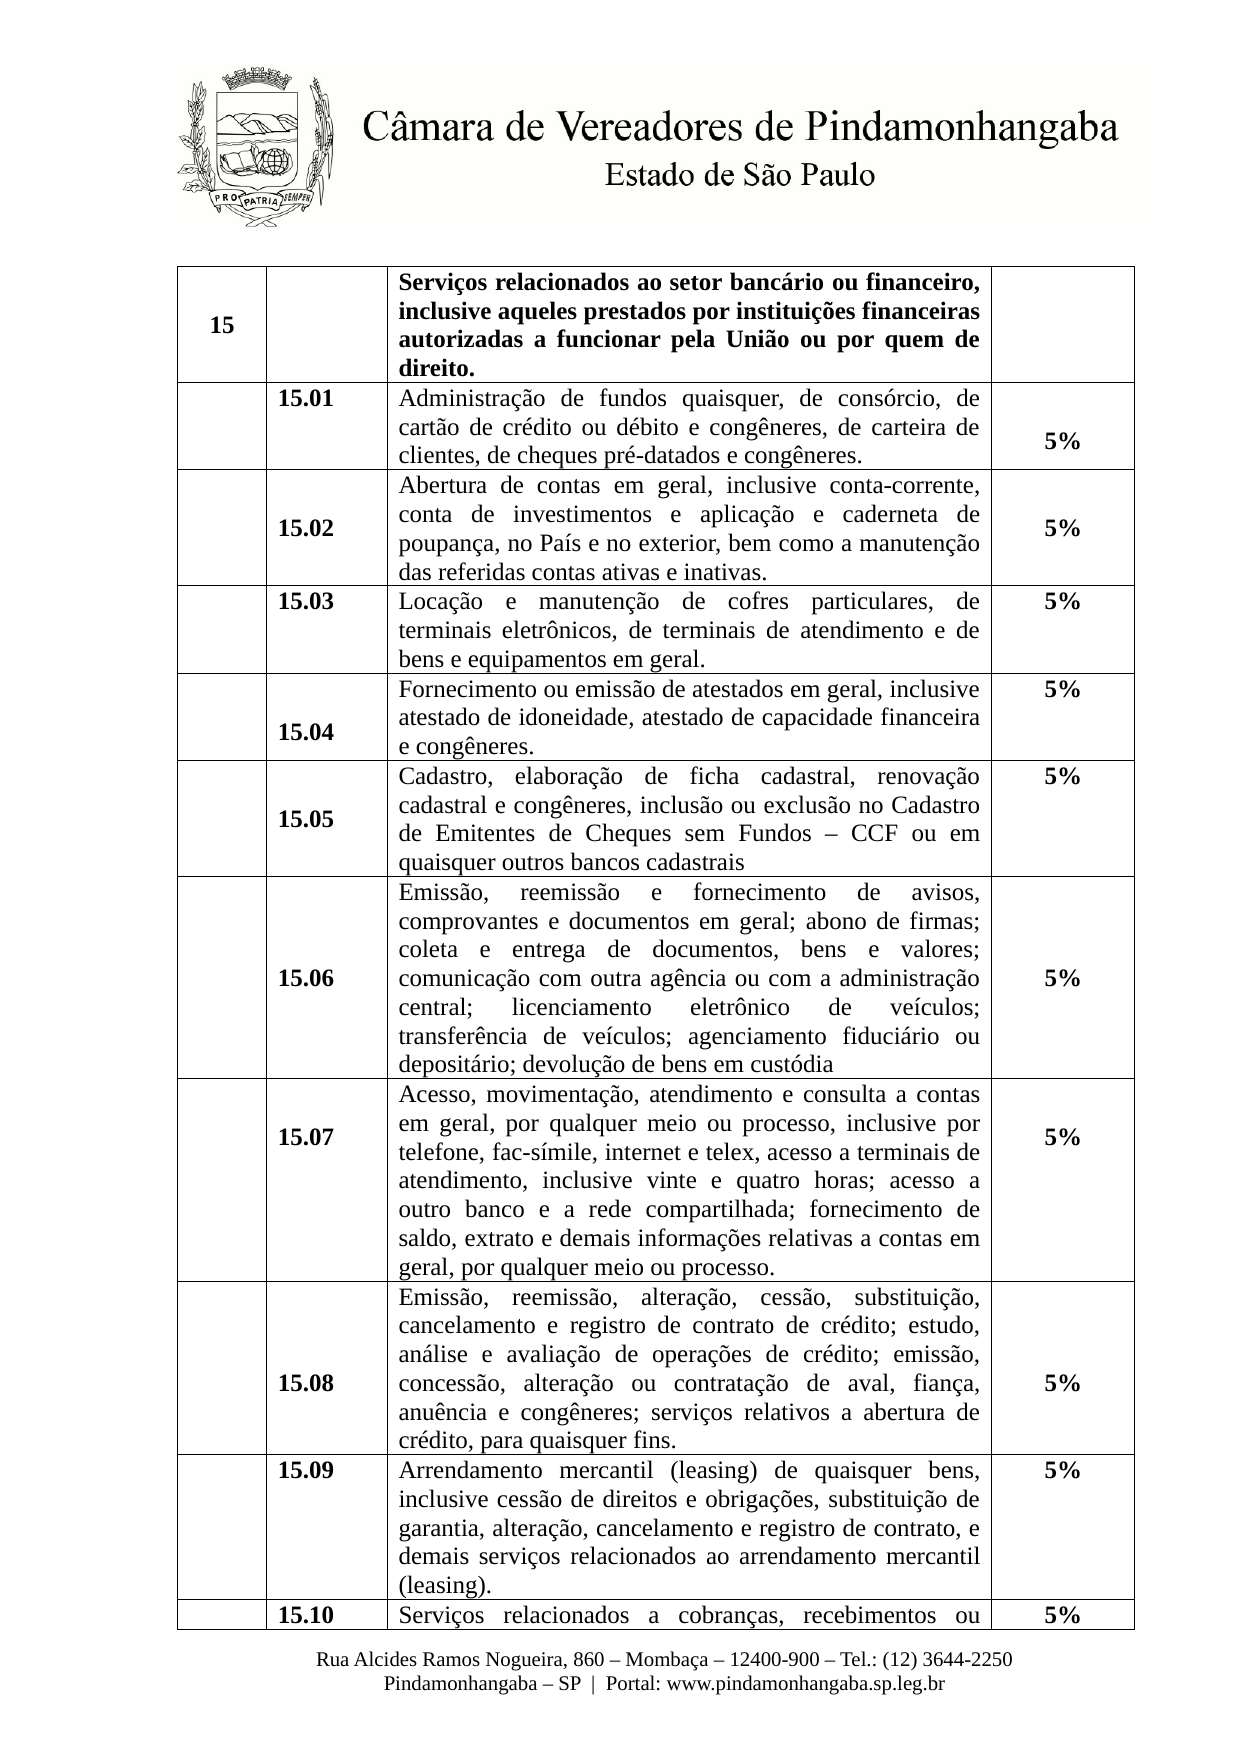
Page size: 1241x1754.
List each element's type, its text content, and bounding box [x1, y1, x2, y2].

table_cell 15.03 [267, 586, 387, 673]
table_cell [178, 674, 266, 760]
table_cell [178, 383, 266, 469]
table_cell 15.01 [267, 383, 387, 469]
table_cell Arrendamento mercantil (leasing) de quaisquer bens, inclusive cessão de direitos e obrigações, substituição de garantia, alteração, cancelamento e registro de contrato, e demais serviços relacionados ao arrendamento mercantil (leasing). [388, 1455, 991, 1599]
table_cell 5% [992, 877, 1134, 1078]
table_cell 5% [992, 761, 1134, 876]
table_cell Serviços relacionados a cobranças, recebimentos ou [388, 1600, 991, 1629]
table_cell [178, 470, 266, 585]
table_cell Emissão, reemissão, alteração, cessão, substituição, cancelamento e registro de contrato de crédito; estudo, análise e avaliação de operações de crédito; emissão, concessão, alteração ou contratação de aval, fiança, anuência e congêneres; serviços relativos a abertura de crédito, para quaisquer fins. [388, 1282, 991, 1454]
table_cell 5% [992, 383, 1134, 469]
table_cell 15.10 [267, 1600, 387, 1629]
table_cell [178, 1455, 266, 1599]
table_cell Fornecimento ou emissão de atestados em geral, inclusive atestado de idoneidade, atestado de capacidade financeira e congêneres. [388, 674, 991, 760]
picture [177, 59, 1152, 236]
table_cell 5% [992, 1600, 1134, 1629]
table_cell 15.08 [267, 1282, 387, 1454]
table_cell Emissão, reemissão e fornecimento de avisos, comprovantes e documentos em geral; abono de firmas; coleta e entrega de documentos, bens e valores; comunicação com outra agência ou com a administração central; licenciamento eletrônico de veículos; transferência de veículos; agenciamento fiduciário ou depositário; devolução de bens em custódia [388, 877, 991, 1078]
table_cell 15.05 [267, 761, 387, 876]
table_cell 15.04 [267, 674, 387, 760]
table_cell 15.07 [267, 1079, 387, 1281]
table_cell Administração de fundos quaisquer, de consórcio, de cartão de crédito ou débito e congêneres, de carteira de clientes, de cheques pré-datados e congêneres. [388, 383, 991, 469]
table_cell Serviços relacionados ao setor bancário ou financeiro, inclusive aqueles prestados por instituições financeiras autorizadas a funcionar pela União ou por quem de direito. [388, 267, 991, 382]
table_cell [178, 1600, 266, 1629]
table_cell Cadastro, elaboração de ficha cadastral, renovação cadastral e congêneres, inclusão ou exclusão no Cadastro de Emitentes de Cheques sem Fundos – CCF ou em quaisquer outros bancos cadastrais [388, 761, 991, 876]
table_cell [267, 267, 387, 382]
table_cell 5% [992, 470, 1134, 585]
table_cell [178, 1079, 266, 1281]
table_cell 15.09 [267, 1455, 387, 1599]
table_cell [178, 877, 266, 1078]
table_cell Acesso, movimentação, atendimento e consulta a contas em geral, por qualquer meio ou processo, inclusive por telefone, fac-símile, internet e telex, acesso a terminais de atendimento, inclusive vinte e quatro horas; acesso a outro banco e a rede compartilhada; fornecimento de saldo, extrato e demais informações relativas a contas em geral, por qualquer meio ou processo. [388, 1079, 991, 1281]
table_cell [178, 761, 266, 876]
table_cell 5% [992, 586, 1134, 673]
table_cell 15 [178, 267, 266, 382]
table_cell 5% [992, 1455, 1134, 1599]
table_cell [178, 1282, 266, 1454]
table_cell 5% [992, 1282, 1134, 1454]
table_cell Abertura de contas em geral, inclusive conta-corrente, conta de investimentos e aplicação e caderneta de poupança, no País e no exterior, bem como a manutenção das referidas contas ativas e inativas. [388, 470, 991, 585]
table_cell 5% [992, 674, 1134, 760]
table_cell [178, 586, 266, 673]
table_cell 15.06 [267, 877, 387, 1078]
table_cell [992, 267, 1134, 382]
table_cell Locação e manutenção de cofres particulares, de terminais eletrônicos, de terminais de atendimento e de bens e equipamentos em geral. [388, 586, 991, 673]
table_cell 15.02 [267, 470, 387, 585]
table_cell 5% [992, 1079, 1134, 1281]
